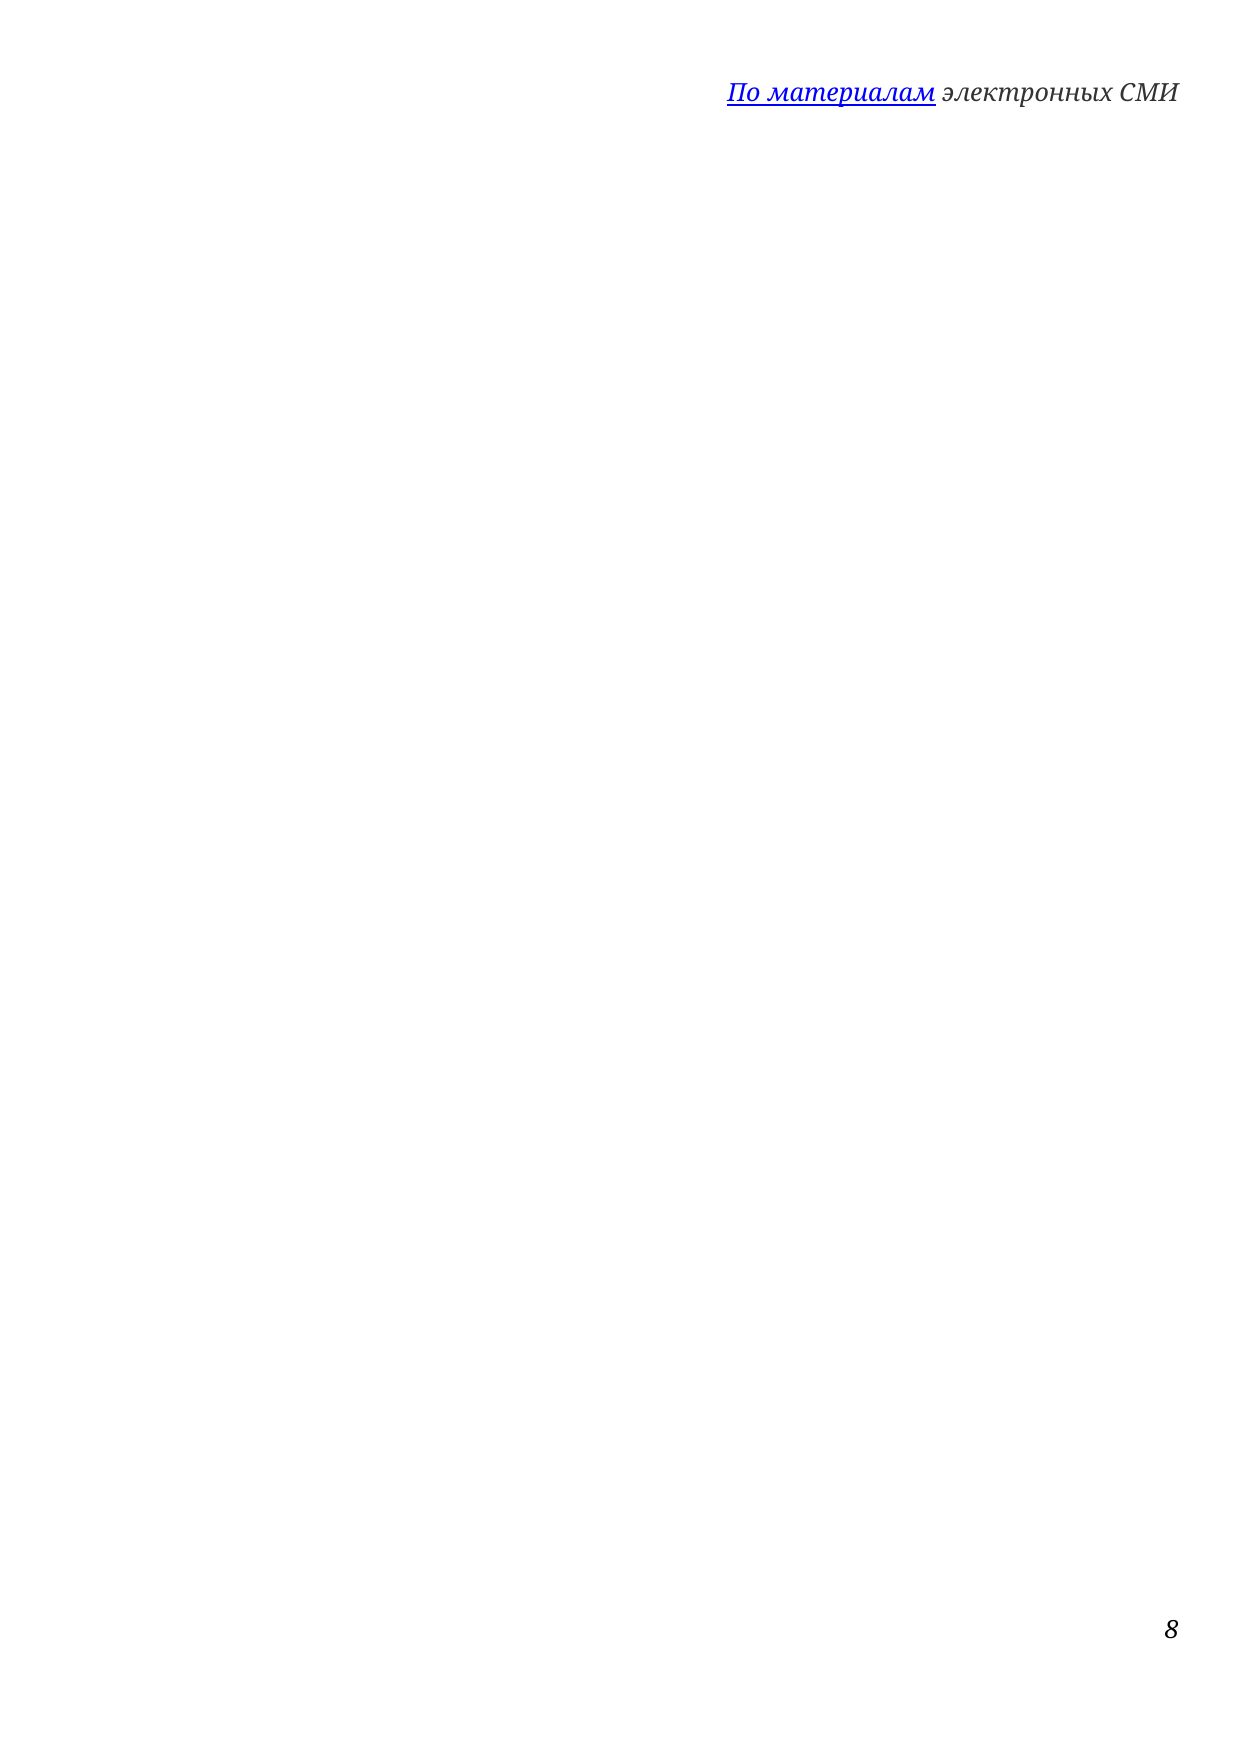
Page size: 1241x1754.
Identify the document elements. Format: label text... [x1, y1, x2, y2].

text По материалам электронных СМИ [103, 75, 1181, 109]
